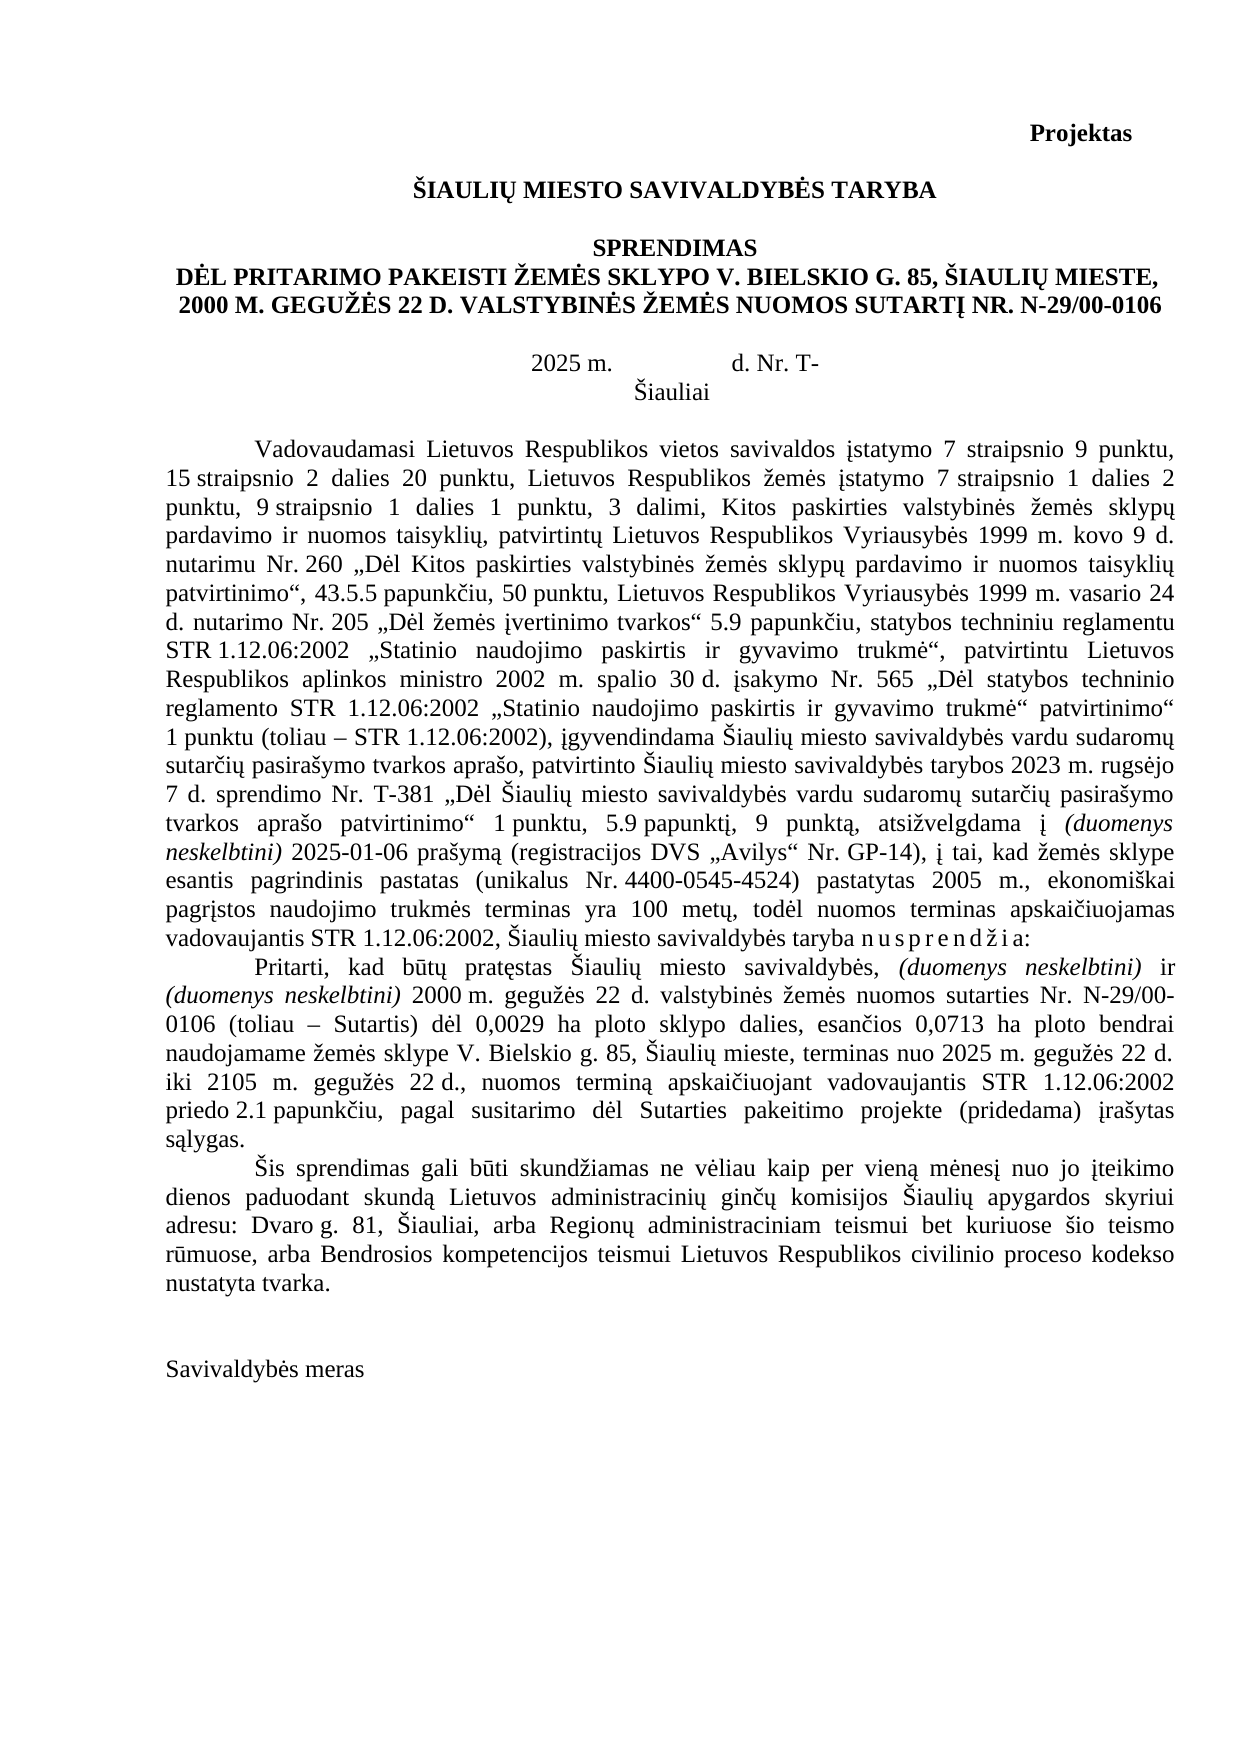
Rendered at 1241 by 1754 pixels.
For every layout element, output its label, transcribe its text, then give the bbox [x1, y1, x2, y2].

text Savivaldybės meras [165, 1354, 1184, 1383]
text Šiauliai [165, 377, 1184, 406]
text ŠIAULIŲ MIESTO SAVIVALDYBĖS TARYBA [165, 176, 1184, 204]
text DĖL PRITARIMO PAKEISTI ŽEMĖS SKLYPO V. BIELSKIO G. 85, ŠIAULIŲ MIESTE, [165, 262, 1175, 291]
text Projektas [165, 118, 1175, 147]
text 2000 M. GEGUŽĖS 22 D. VALSTYBINĖS ŽEMĖS NUOMOS SUTARTĮ NR. N-29/00-0106 [165, 291, 1175, 319]
text 2025 m. d. Nr. T- [165, 348, 1184, 377]
text Pritarti, kad būtų pratęstas Šiaulių miesto savivaldybės, (duomenys neskelbtini) ir (duomenys neskelbtini) 2000 m. gegužės 22 d. valstybinės žemės nuomos sutarties Nr. N-29/00-0106 (toliau – Sutartis) dėl 0,0029 ha ploto sklypo dalies, esančios 0,0713 ha ploto bendrai naudojamame žemės sklype V. Bielskio g. 85, Šiaulių mieste, terminas nuo 2025 m. gegužės 22 d. iki 2105 m. gegužės 22 d., nuomos terminą apskaičiuojant vadovaujantis STR 1.12.06:2002 priedo 2.1 papunkčiu, pagal susitarimo dėl Sutarties pakeitimo projekte (pridedama) įrašytas sąlygas. [165, 952, 1175, 1153]
text Vadovaudamasi Lietuvos Respublikos vietos savivaldos įstatymo 7 straipsnio 9 punktu, 15 straipsnio 2 dalies 20 punktu, Lietuvos Respublikos žemės įstatymo 7 straipsnio 1 dalies 2 punktu, 9 straipsnio 1 dalies 1 punktu, 3 dalimi, Kitos paskirties valstybinės žemės sklypų pardavimo ir nuomos taisyklių, patvirtintų Lietuvos Respublikos Vyriausybės 1999 m. kovo 9 d. nutarimu Nr. 260 „Dėl Kitos paskirties valstybinės žemės sklypų pardavimo ir nuomos taisyklių patvirtinimo“, 43.5.5 papunkčiu, 50 punktu, Lietuvos Respublikos Vyriausybės 1999 m. vasario 24 d. nutarimo Nr. 205 „Dėl žemės įvertinimo tvarkos“ 5.9 papunkčiu, statybos techniniu reglamentu STR 1.12.06:2002 „Statinio naudojimo paskirtis ir gyvavimo trukmė“, patvirtintu Lietuvos Respublikos aplinkos ministro 2002 m. spalio 30 d. įsakymo Nr. 565 „Dėl statybos techninio reglamento STR 1.12.06:2002 „Statinio naudojimo paskirtis ir gyvavimo trukmė“ patvirtinimo“ 1 punktu (toliau – STR 1.12.06:2002), įgyvendindama Šiaulių miesto savivaldybės vardu sudaromų sutarčių pasirašymo tvarkos aprašo, patvirtinto Šiaulių miesto savivaldybės tarybos 2023 m. rugsėjo 7 d. sprendimo Nr. T-381 „Dėl Šiaulių miesto savivaldybės vardu sudaromų sutarčių pasirašymo tvarkos aprašo patvirtinimo“ 1 punktu, 5.9 papunktį, 9 punktą, atsižvelgdama į (duomenys neskelbtini) 2025‑01-06 prašymą (registracijos DVS „Avilys“ Nr. GP-14), į tai, kad žemės sklype esantis pagrindinis pastatas (unikalus Nr. 4400-0545-4524) pastatytas 2005 m., ekonomiškai pagrįstos naudojimo trukmės terminas yra 100 metų, todėl nuomos terminas apskaičiuojamas vadovaujantis STR 1.12.06:2002, Šiaulių miesto savivaldybės taryba nusprendžia: [165, 434, 1175, 952]
text Šis sprendimas gali būti skundžiamas ne vėliau kaip per vieną mėnesį nuo jo įteikimo dienos paduodant skundą Lietuvos administracinių ginčų komisijos Šiaulių apygardos skyriui adresu: Dvaro g. 81, Šiauliai, arba Regionų administraciniam teismui bet kuriuose šio teismo rūmuose, arba Bendrosios kompetencijos teismui Lietuvos Respublikos civilinio proceso kodekso nustatyta tvarka. [165, 1153, 1175, 1297]
text SPRENDIMAS [165, 233, 1184, 262]
